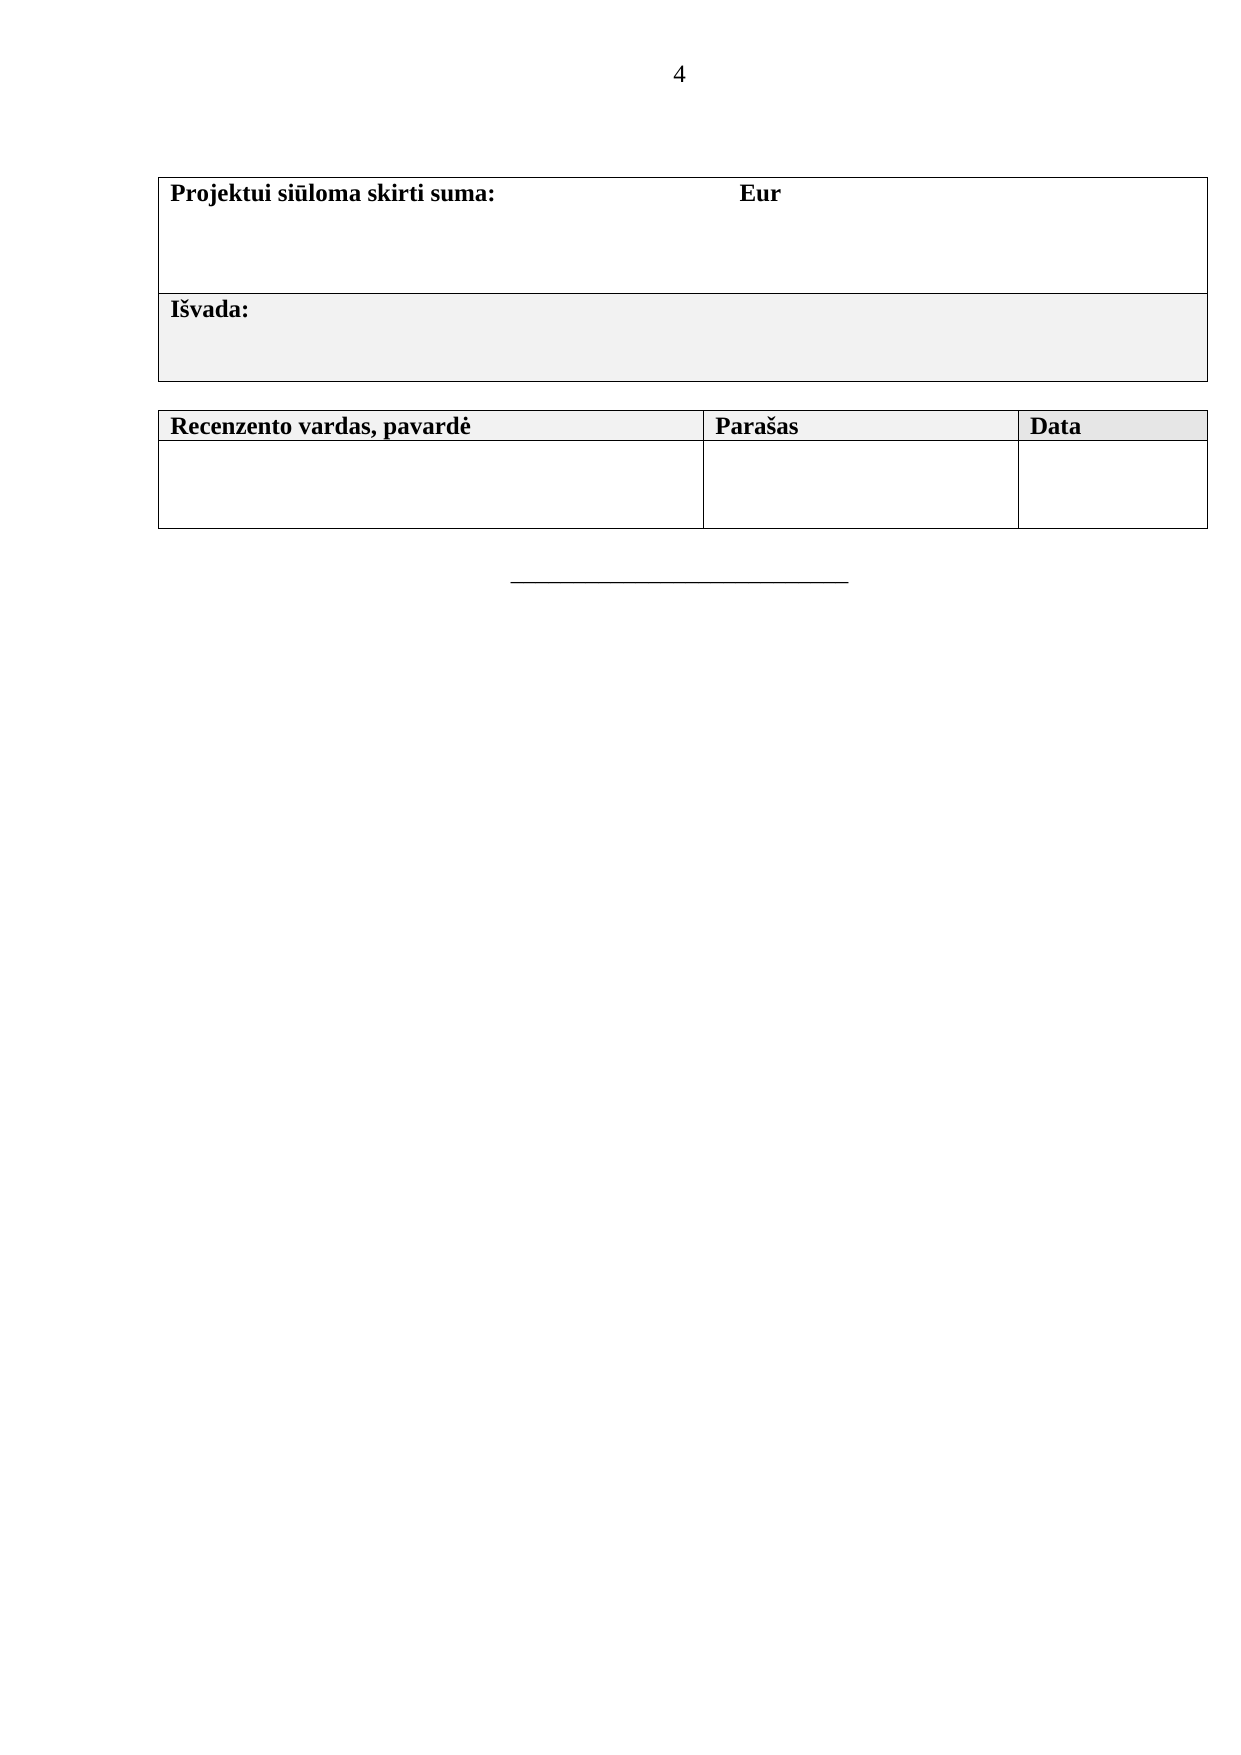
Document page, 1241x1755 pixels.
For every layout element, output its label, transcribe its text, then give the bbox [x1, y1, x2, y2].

table_cell [704, 441, 1018, 527]
table_cell [159, 441, 703, 527]
table_cell [1019, 441, 1207, 527]
table_header Parašas [704, 411, 1018, 440]
text ___________________________ [177, 557, 1181, 586]
table_cell Išvada: [159, 294, 1207, 381]
table_header Data [1019, 411, 1207, 440]
table_header Recenzento vardas, pavardė [159, 411, 703, 440]
table_cell Projektui siūloma skirti suma: Eur [159, 178, 1207, 293]
